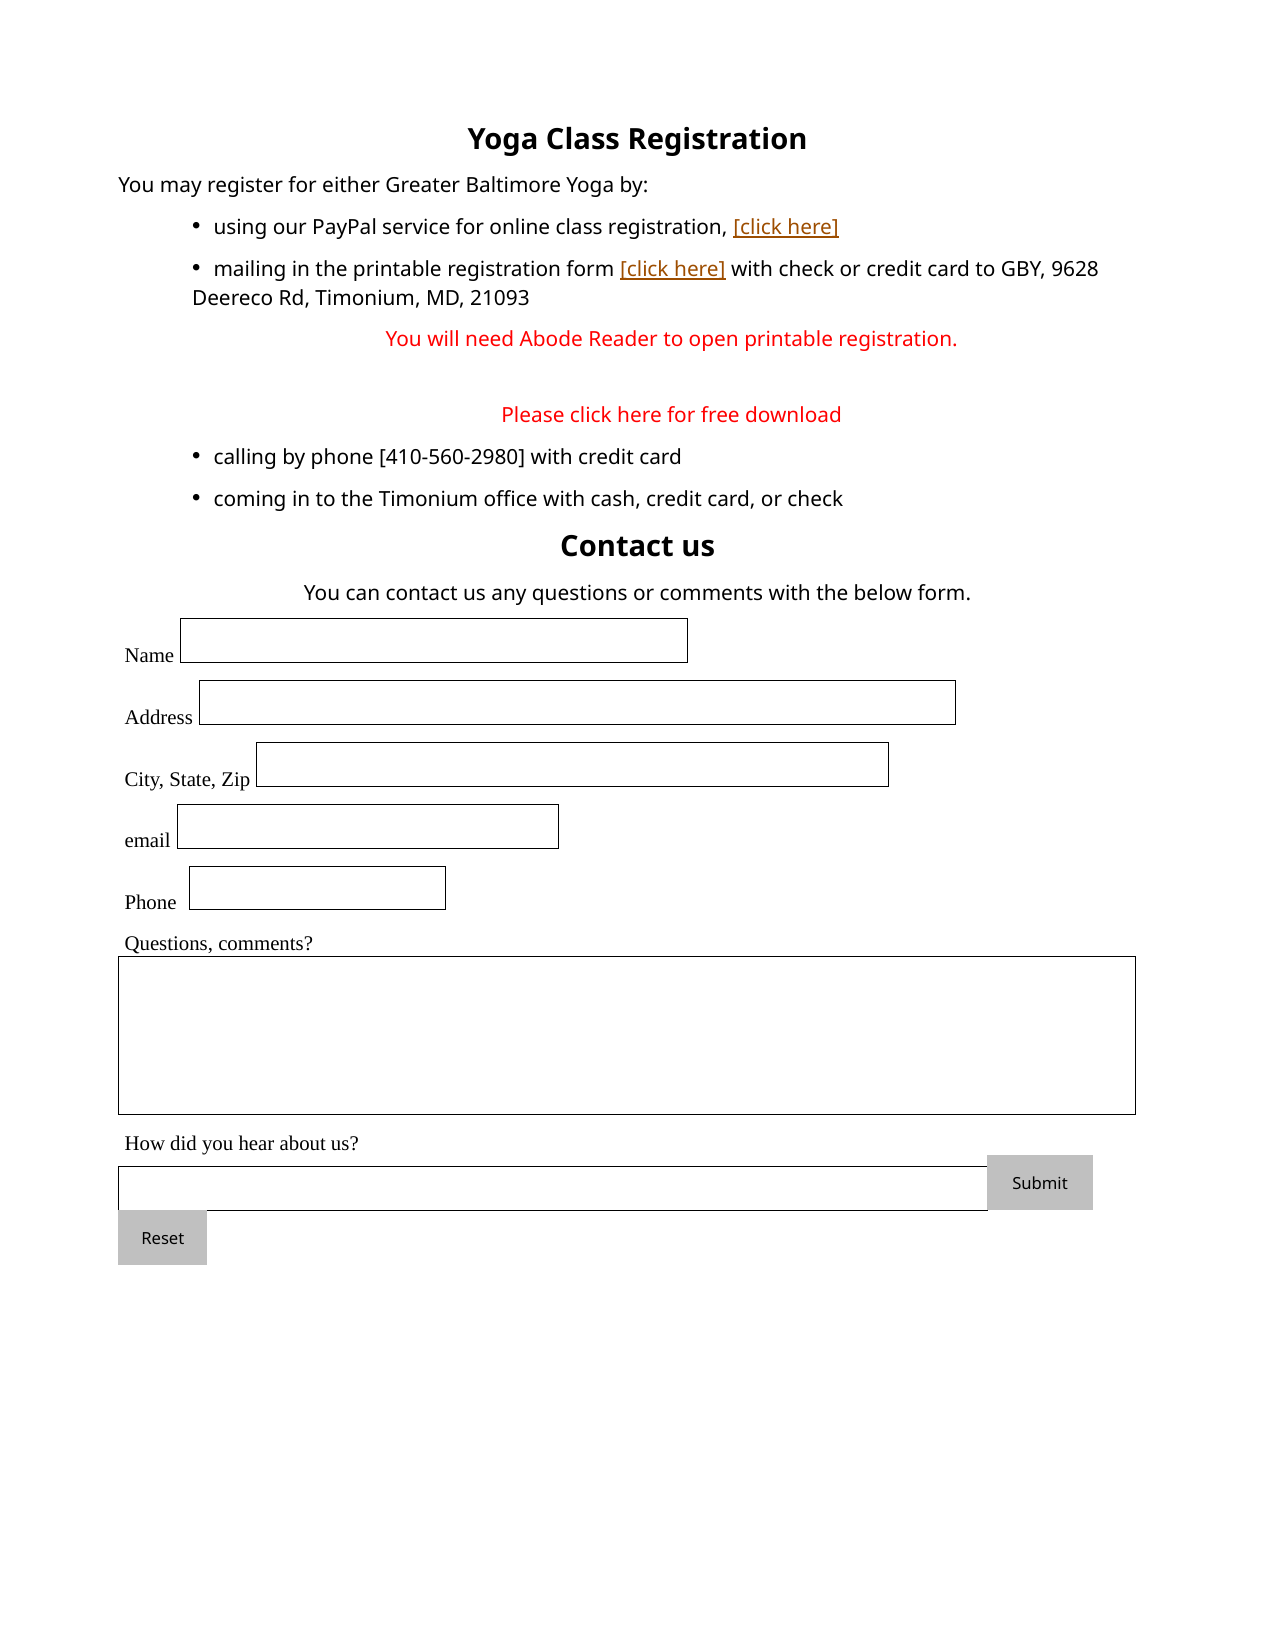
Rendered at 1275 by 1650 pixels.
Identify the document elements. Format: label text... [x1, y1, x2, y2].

list You will need Abode Reader to open printable registration. Please click here for free download [118, 324, 1157, 429]
text How did you hear about us? [118, 1127, 1157, 1265]
text You may register for either Greater Baltimore Yoga by: [118, 170, 1157, 199]
text You can contact us any questions or comments with the below form. [118, 578, 1157, 606]
list using our PayPal service for online class registration, [click here] [118, 211, 1157, 241]
text Questions, comments? [118, 927, 1157, 1114]
list coming in to the Timonium office with cash, credit card, or check [118, 483, 1157, 513]
list mailing in the printable registration form [click here] with check or credit card to GBY, 9628 Deereco Rd, Timonium, MD, 21093 [118, 253, 1157, 311]
list calling by phone [410-560-2980] with credit card [118, 441, 1157, 471]
text email [118, 804, 1157, 853]
text Yoga Class Registration [118, 118, 1157, 158]
text Address [118, 680, 1157, 729]
text Contact us [118, 525, 1157, 565]
text Phone [118, 866, 1157, 915]
text City, State, Zip [118, 742, 1157, 791]
text Name [118, 618, 1157, 668]
